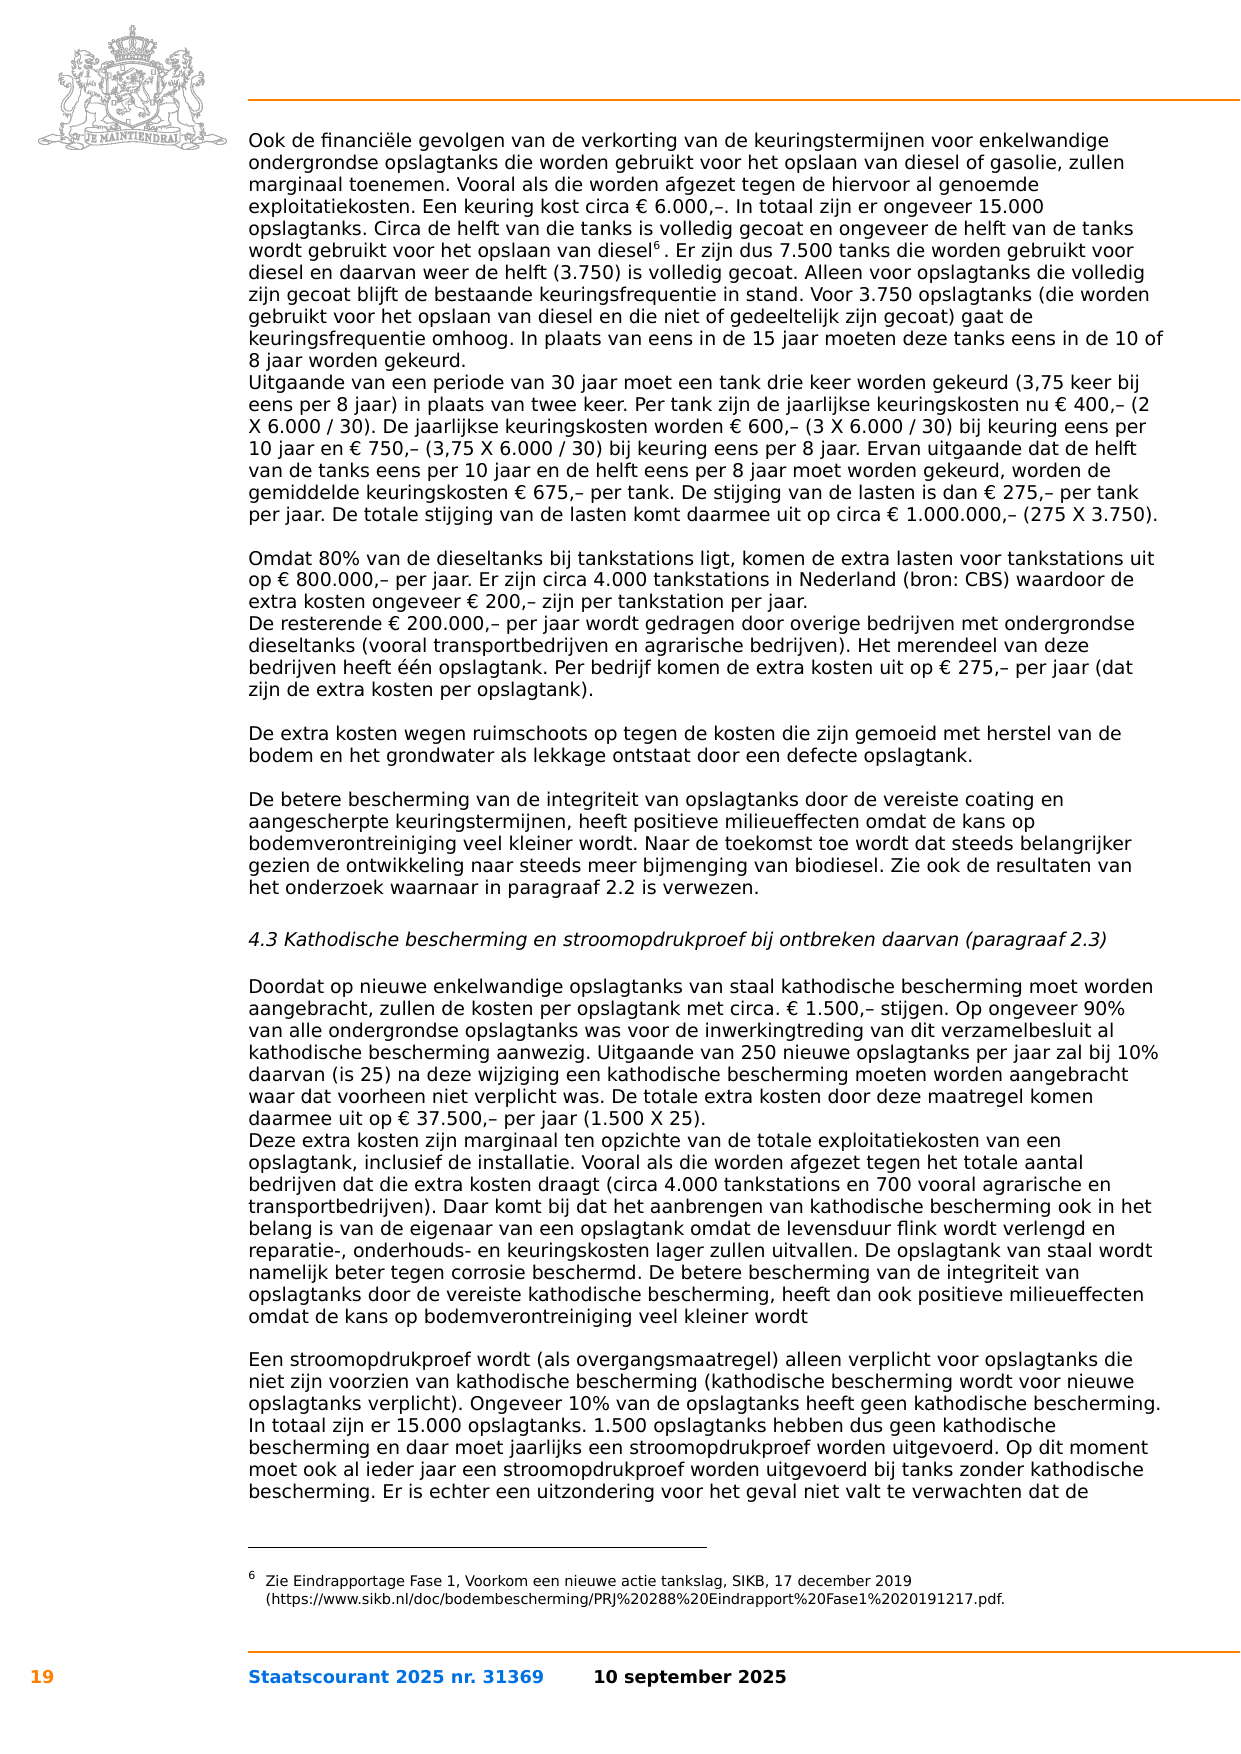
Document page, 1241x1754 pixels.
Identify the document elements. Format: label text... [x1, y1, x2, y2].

text Ook de financiële gevolgen van de verkorting van de keuringstermijnen voor enkelwandige ondergrondse opslagtanks die worden gebruikt voor het opslaan van diesel of gasolie, zullen marginaal toenemen. Vooral als die worden afgezet tegen de hiervoor al genoemde exploitatiekosten. Een keuring kost circa € 6.000,–. In totaal zijn er ongeveer 15.000 opslagtanks. Circa de helft van die tanks is volledig gecoat en ongeveer de helft van de tanks wordt gebruikt voor het opslaan van diesel. Er zijn dus 7.500 tanks die worden gebruikt voor diesel en daarvan weer de helft (3.750) is volledig gecoat. Alleen voor opslagtanks die volledig zijn gecoat blijft de bestaande keuringsfrequentie in stand. Voor 3.750 opslagtanks (die worden gebruikt voor het opslaan van diesel en die niet of gedeeltelijk zijn gecoat) gaat de keuringsfrequentie omhoog. In plaats van eens in de 15 jaar moeten deze tanks eens in de 10 of 8 jaar worden gekeurd. [248, 130, 1163, 372]
subtitle 4.3 Kathodische bescherming en stroomopdrukproef bij ontbreken daarvan (paragraaf 2.3) [248, 929, 1163, 951]
text De betere bescherming van de integriteit van opslagtanks door de vereiste coating en aangescherpte keuringstermijnen, heeft positieve milieueffecten omdat de kans op bodemverontreiniging veel kleiner wordt. Naar de toekomst toe wordt dat steeds belangrijker gezien de ontwikkeling naar steeds meer bijmenging van biodiesel. Zie ook de resultaten van het onderzoek waarnaar in paragraaf 2.2 is verwezen. [248, 789, 1163, 899]
picture [38, 25, 227, 150]
text Omdat 80% van de dieseltanks bij tankstations ligt, komen de extra lasten voor tankstations uit op € 800.000,– per jaar. Er zijn circa 4.000 tankstations in Nederland (bron: CBS) waardoor de extra kosten ongeveer € 200,– zijn per tankstation per jaar. [248, 547, 1163, 613]
text Een stroomopdrukproef wordt (als overgangsmaatregel) alleen verplicht voor opslagtanks die niet zijn voorzien van kathodische bescherming (kathodische bescherming wordt voor nieuwe opslagtanks verplicht). Ongeveer 10% van de opslagtanks heeft geen kathodische bescherming. In totaal zijn er 15.000 opslagtanks. 1.500 opslagtanks hebben dus geen kathodische bescherming en daar moet jaarlijks een stroomopdrukproef worden uitgevoerd. Op dit moment moet ook al ieder jaar een stroomopdrukproef worden uitgevoerd bij tanks zonder kathodische bescherming. Er is echter een uitzondering voor het geval niet valt te verwachten dat de [248, 1349, 1163, 1503]
text De extra kosten wegen ruimschoots op tegen de kosten die zijn gemoeid met herstel van de bodem en het grondwater als lekkage ontstaat door een defecte opslagtank. [248, 723, 1163, 767]
text Deze extra kosten zijn marginaal ten opzichte van de totale exploitatiekosten van een opslagtank, inclusief de installatie. Vooral als die worden afgezet tegen het totale aantal bedrijven dat die extra kosten draagt (circa 4.000 tankstations en 700 vooral agrarische en transportbedrijven). Daar komt bij dat het aanbrengen van kathodische bescherming ook in het belang is van de eigenaar van een opslagtank omdat de levensduur flink wordt verlengd en reparatie-, onderhouds- en keuringskosten lager zullen uitvallen. De opslagtank van staal wordt namelijk beter tegen corrosie beschermd. De betere bescherming van de integriteit van opslagtanks door de vereiste kathodische bescherming, heeft dan ook positieve milieueffecten omdat de kans op bodemverontreiniging veel kleiner wordt [248, 1130, 1163, 1327]
text Zie Eindrapportage Fase 1, Voorkom een nieuwe actie tankslag, SIKB, 17 december 2019 (https://www.sikb.nl/doc/bodembescherming/PRJ%20288%20Eindrapport%20Fase1%2020191217.pdf. [248, 1569, 1163, 1608]
text De resterende € 200.000,– per jaar wordt gedragen door overige bedrijven met ondergrondse dieseltanks (vooral transportbedrijven en agrarische bedrijven). Het merendeel van deze bedrijven heeft één opslagtank. Per bedrijf komen de extra kosten uit op € 275,– per jaar (dat zijn de extra kosten per opslagtank). [248, 613, 1163, 701]
text Doordat op nieuwe enkelwandige opslagtanks van staal kathodische bescherming moet worden aangebracht, zullen de kosten per opslagtank met circa. € 1.500,– stijgen. Op ongeveer 90% van alle ondergrondse opslagtanks was voor de inwerkingtreding van dit verzamelbesluit al kathodische bescherming aanwezig. Uitgaande van 250 nieuwe opslagtanks per jaar zal bij 10% daarvan (is 25) na deze wijziging een kathodische bescherming moeten worden aangebracht waar dat voorheen niet verplicht was. De totale extra kosten door deze maatregel komen daarmee uit op € 37.500,– per jaar (1.500 X 25). [248, 976, 1163, 1130]
text Uitgaande van een periode van 30 jaar moet een tank drie keer worden gekeurd (3,75 keer bij eens per 8 jaar) in plaats van twee keer. Per tank zijn de jaarlijkse keuringskosten nu € 400,– (2 X 6.000 / 30). De jaarlijkse keuringskosten worden € 600,– (3 X 6.000 / 30) bij keuring eens per 10 jaar en € 750,– (3,75 X 6.000 / 30) bij keuring eens per 8 jaar. Ervan uitgaande dat de helft van de tanks eens per 10 jaar en de helft eens per 8 jaar moet worden gekeurd, worden de gemiddelde keuringskosten € 675,– per tank. De stijging van de lasten is dan € 275,– per tank per jaar. De totale stijging van de lasten komt daarmee uit op circa € 1.000.000,– (275 X 3.750). [248, 372, 1163, 526]
